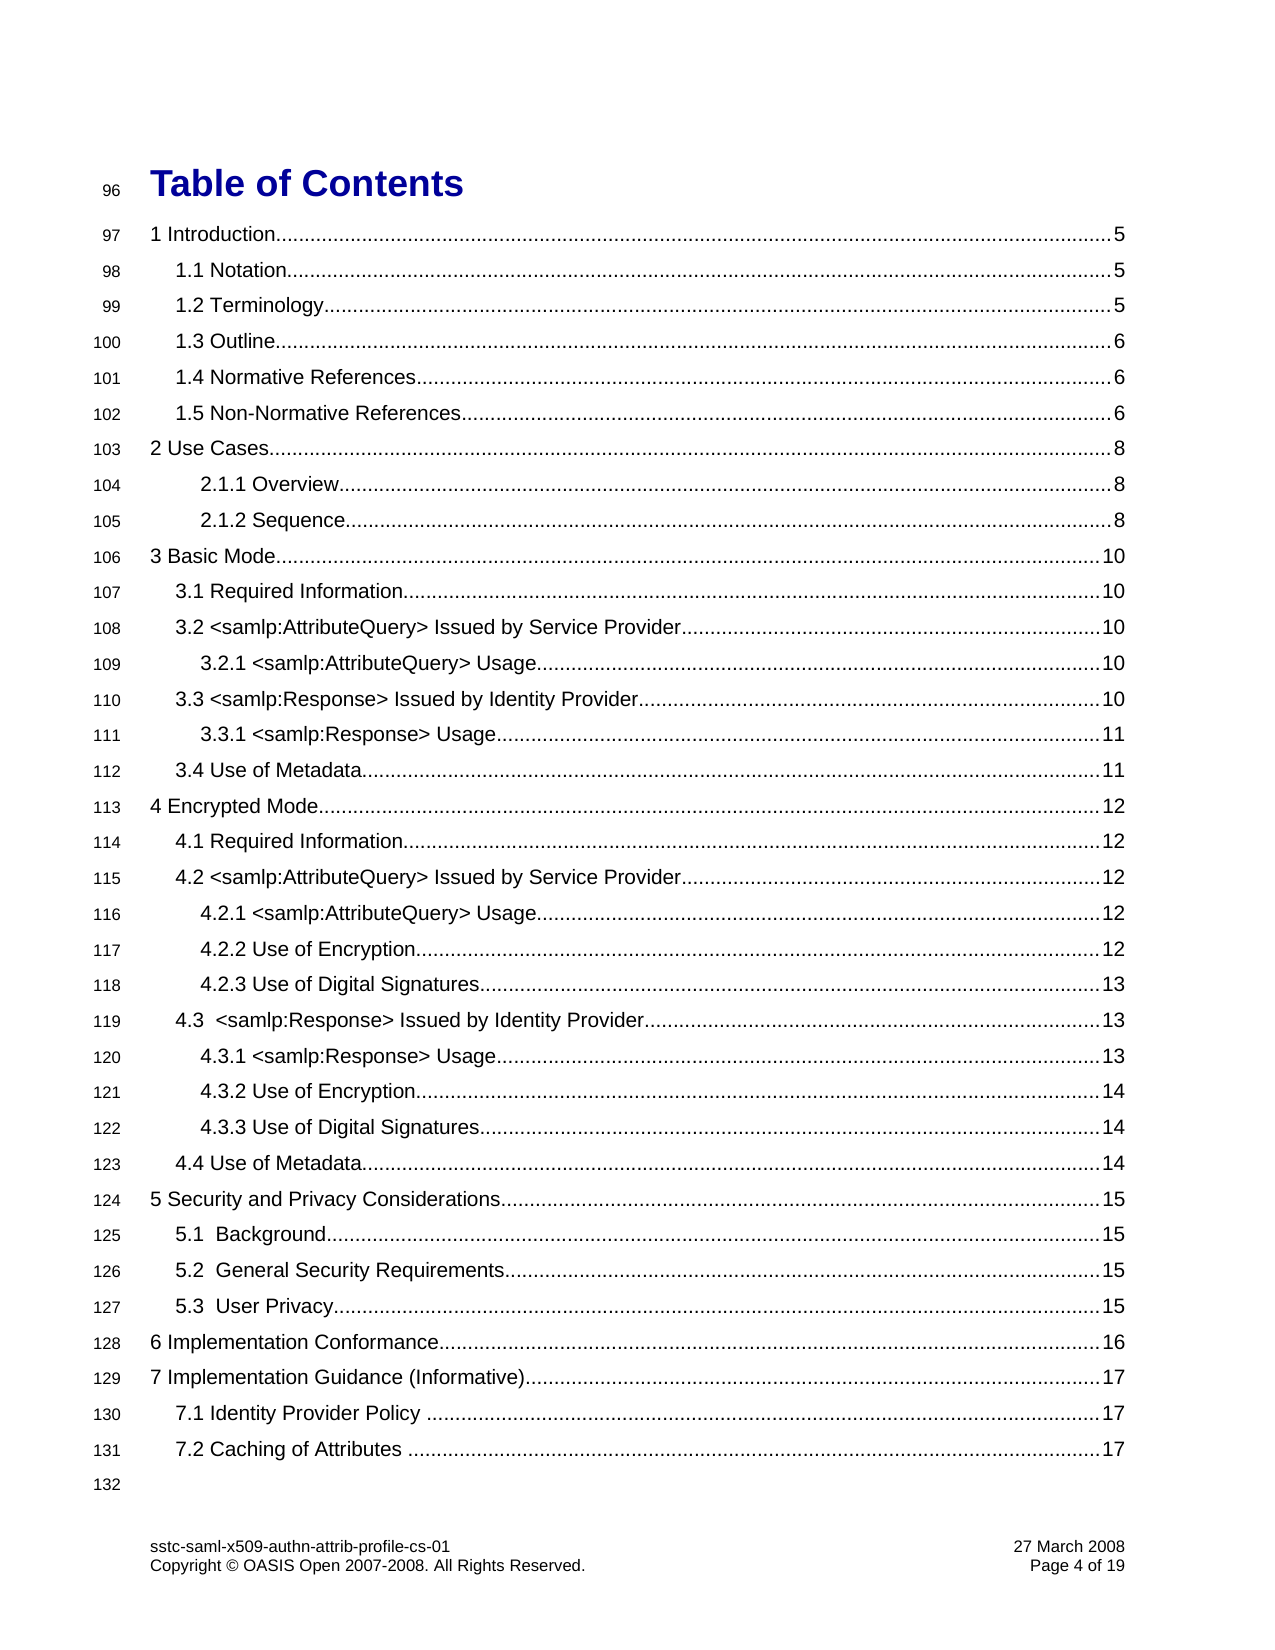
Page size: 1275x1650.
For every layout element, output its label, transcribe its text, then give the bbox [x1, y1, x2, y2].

text 3.1 Required Information 10 [175, 580, 1125, 603]
text 4.2.1 <samlp:AttributeQuery> Usage 12 [200, 902, 1125, 925]
text 1.2 Terminology 5 [175, 294, 1125, 317]
text 1.4 Normative References 6 [175, 366, 1125, 389]
text 4.4 Use of Metadata 14 [175, 1152, 1125, 1175]
text 5.2 General Security Requirements 15 [175, 1259, 1125, 1282]
text 4.3.1 <samlp:Response> Usage 13 [200, 1044, 1125, 1068]
text 1.5 Non-Normative References 6 [175, 401, 1125, 424]
text 4.3.3 Use of Digital Signatures 14 [200, 1116, 1125, 1139]
text 3.3 <samlp:Response> Issued by Identity Provider 10 [175, 687, 1125, 710]
text 4.2 <samlp:AttributeQuery> Issued by Service Provider 12 [175, 866, 1125, 889]
text 7.1 Identity Provider Policy 17 [175, 1402, 1125, 1425]
text 3.2 <samlp:AttributeQuery> Issued by Service Provider 10 [175, 616, 1125, 639]
text 4.1 Required Information 12 [175, 830, 1125, 853]
text 6 Implementation Conformance 16 [150, 1330, 1125, 1353]
text 4.2.3 Use of Digital Signatures 13 [200, 973, 1125, 996]
text 2.1.1 Overview 8 [200, 473, 1125, 496]
text 2.1.2 Sequence 8 [200, 508, 1125, 532]
text 7 Implementation Guidance (Informative) 17 [150, 1366, 1125, 1389]
text 1.1 Notation 5 [175, 258, 1125, 282]
text 5 Security and Privacy Considerations 15 [150, 1187, 1125, 1211]
text 1 Introduction 5 [150, 223, 1125, 246]
subtitle Table of Contents [150, 150, 1125, 204]
text 3 Basic Mode 10 [150, 544, 1125, 567]
text 3.3.1 <samlp:Response> Usage 11 [200, 723, 1125, 746]
text 4.2.2 Use of Encryption 12 [200, 937, 1125, 961]
text 3.4 Use of Metadata 11 [175, 759, 1125, 782]
text 4.3 <samlp:Response> Issued by Identity Provider 13 [175, 1009, 1125, 1032]
text 3.2.1 <samlp:AttributeQuery> Usage 10 [200, 651, 1125, 675]
text 4.3.2 Use of Encryption 14 [200, 1080, 1125, 1103]
text 1.3 Outline 6 [175, 330, 1125, 353]
text 2 Use Cases 8 [150, 437, 1125, 460]
text 7.2 Caching of Attributes 17 [175, 1437, 1125, 1461]
text 5.3 User Privacy 15 [175, 1294, 1125, 1318]
text 4 Encrypted Mode 12 [150, 794, 1125, 818]
text 5.1 Background 15 [175, 1223, 1125, 1246]
